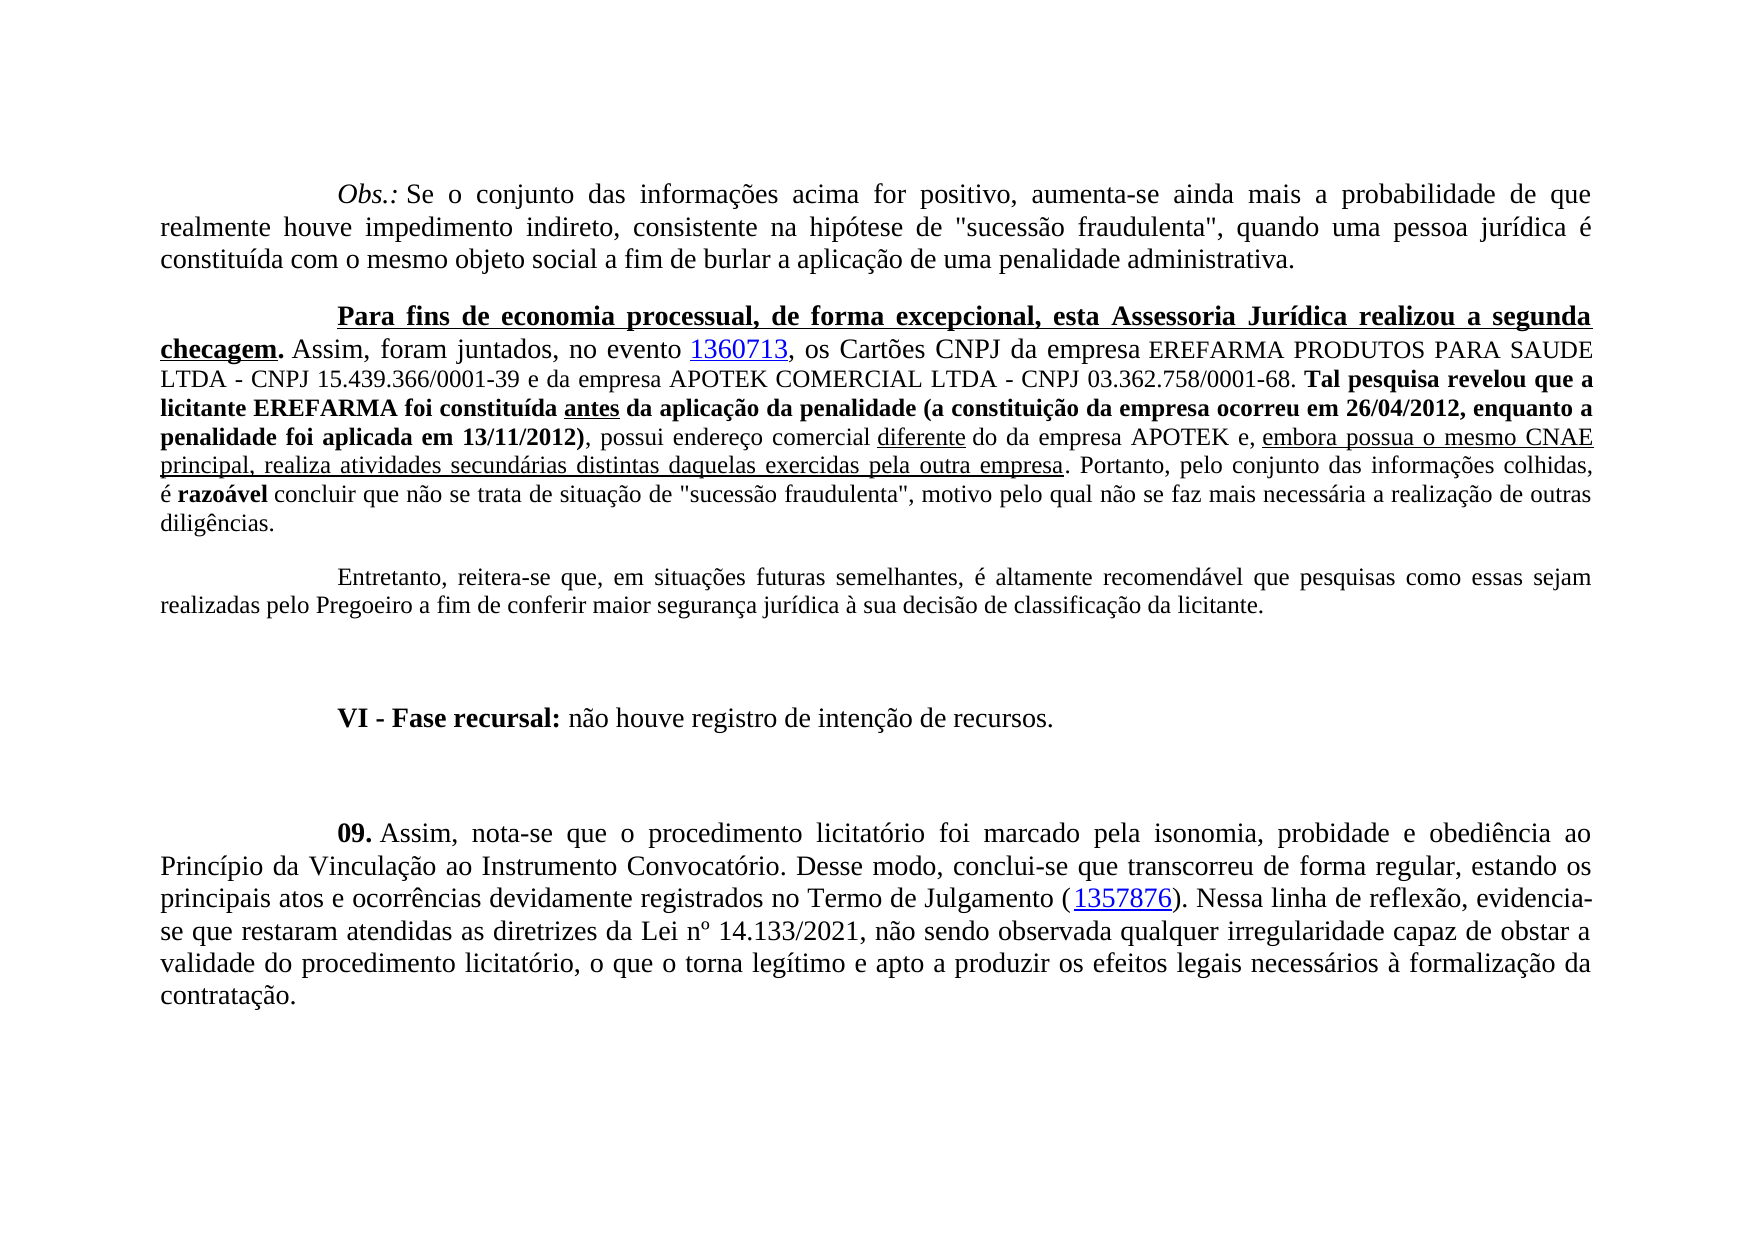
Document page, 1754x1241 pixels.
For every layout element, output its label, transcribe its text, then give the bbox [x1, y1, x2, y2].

text Entretanto, reitera-se que, em situações futuras semelhantes, é altamente recomendável que pesquisas como essas sejam realizadas pelo Pregoeiro a fim de conferir maior segurança jurídica à sua decisão de classificação da licitante. [160, 562, 1594, 619]
text VI - Fase recursal: não houve registro de intenção de recursos. [160, 702, 1594, 734]
text Obs.: Se o conjunto das informações acima for positivo, aumenta-se ainda mais a probabilidade de que realmente houve impedimento indireto, consistente na hipótese de "sucessão fraudulenta", quando uma pessoa jurídica é constituída com o mesmo objeto social a fim de burlar a aplicação de uma penalidade administrativa. [160, 177, 1594, 274]
text 09. Assim, nota-se que o procedimento licitatório foi marcado pela isonomia, probidade e obediência ao Princípio da Vinculação ao Instrumento Convocatório. Desse modo, conclui-se que transcorreu de forma regular, estando os principais atos e ocorrências devidamente registrados no Termo de Julgamento (1357876). Nessa linha de reflexão, evidencia-se que restaram atendidas as diretrizes da Lei nº 14.133/2021, não sendo observada qualquer irregularidade capaz de obstar a validade do procedimento licitatório, o que o torna legítimo e apto a produzir os efeitos legais necessários à formalização da contratação. [160, 816, 1594, 1011]
text Para fins de economia processual, de forma excepcional, esta Assessoria Jurídica realizou a segunda checagem. Assim, foram juntados, no evento 1360713, os Cartões CNPJ da empresa EREFARMA PRODUTOS PARA SAUDE LTDA - CNPJ 15.439.366/0001-39 e da empresa APOTEK COMERCIAL LTDA - CNPJ 03.362.758/0001-68. Tal pesquisa revelou que a licitante EREFARMA foi constituída antes da aplicação da penalidade (a constituição da empresa ocorreu em 26/04/2012, enquanto a penalidade foi aplicada em 13/11/2012), possui endereço comercial diferente do da empresa APOTEK e, embora possua o mesmo CNAE principal, realiza atividades secundárias distintas daquelas exercidas pela outra empresa. Portanto, pelo conjunto das informações colhidas, é razoável concluir que não se trata de situação de "sucessão fraudulenta", motivo pelo qual não se faz mais necessária a realização de outras diligências. [160, 299, 1594, 537]
